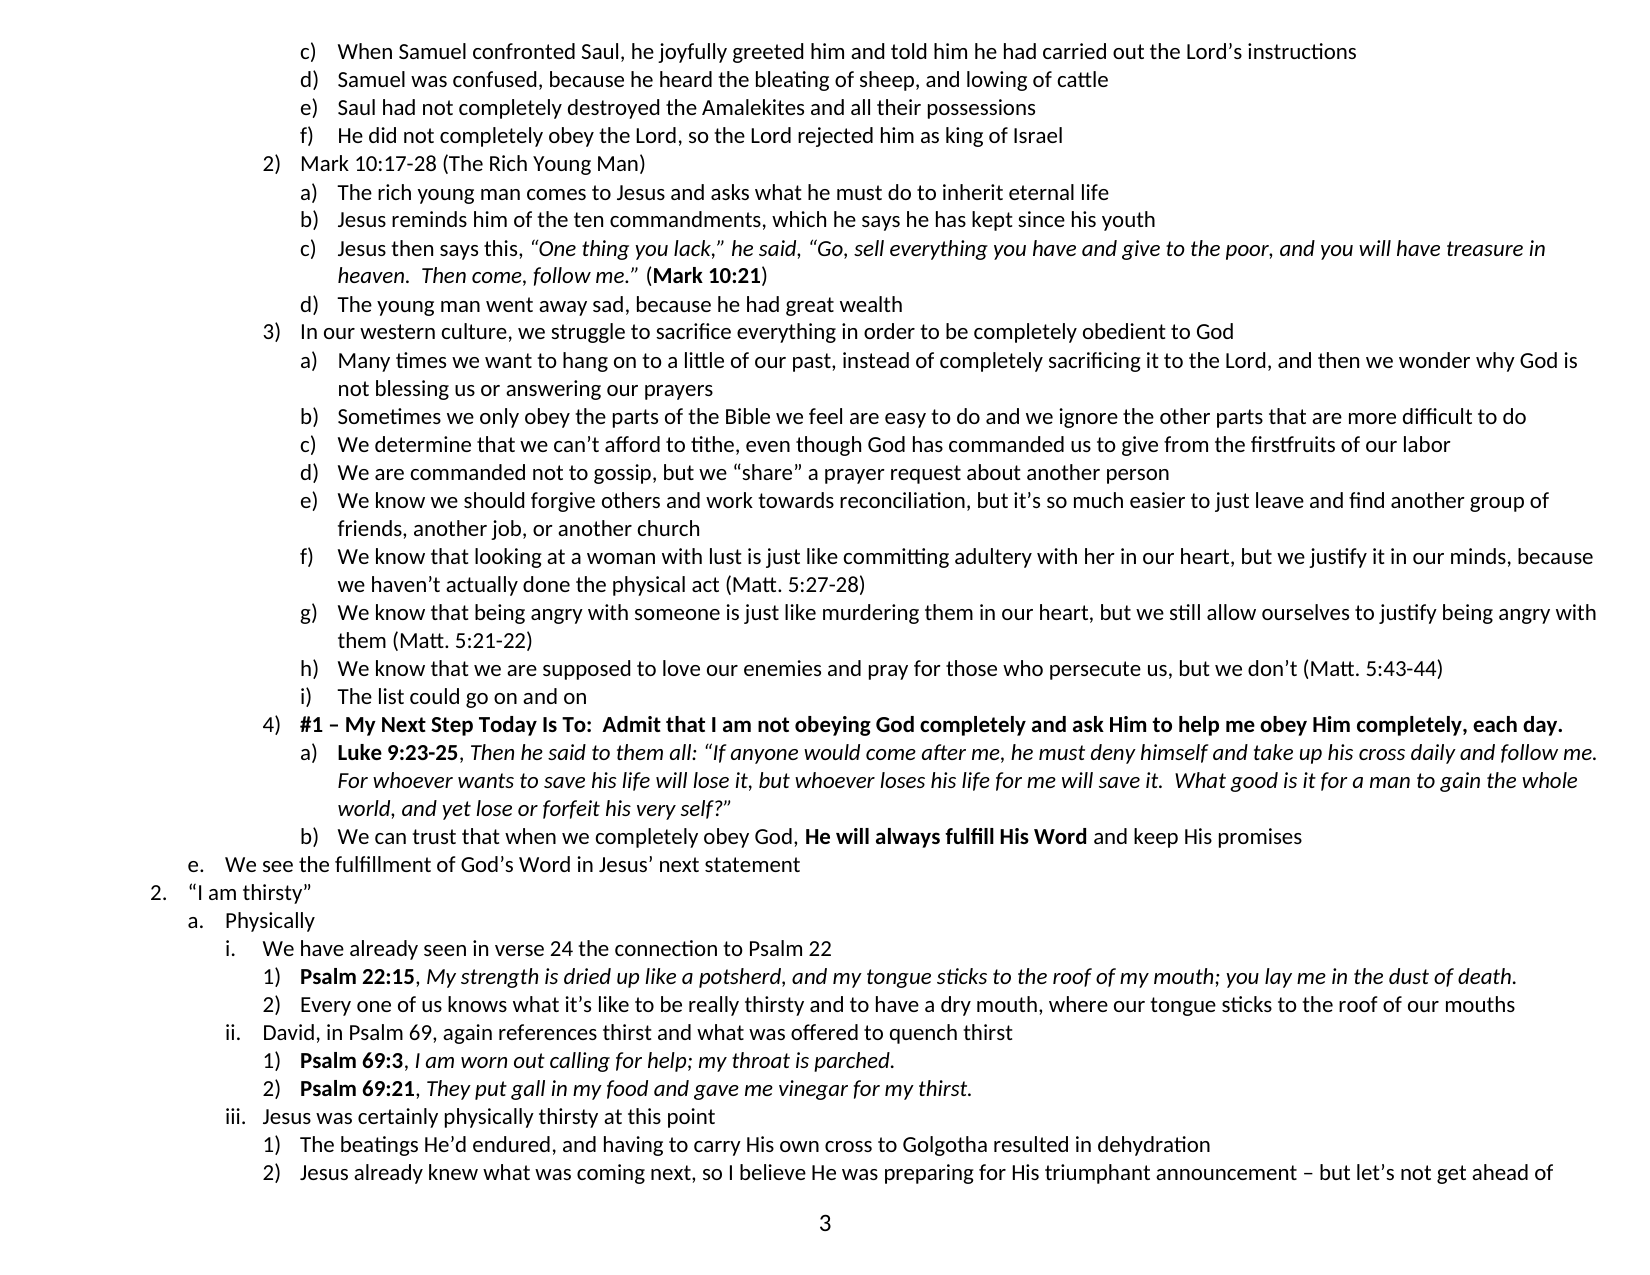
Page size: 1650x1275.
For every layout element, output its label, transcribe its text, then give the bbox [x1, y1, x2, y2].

list We know that being angry with someone is just like murdering them in our heart, but we still allow ourselves to justify being angry with them (Matt. 5:21-22) [300, 598, 1612, 654]
list The rich young man comes to Jesus and asks what he must do to inherit eternal life [300, 178, 1612, 206]
list He did not completely obey the Lord, so the Lord rejected him as king of Israel [300, 122, 1612, 149]
list Many times we want to hang on to a little of our past, instead of completely sacrificing it to the Lord, and then we wonder why God is not blessing us or answering our prayers [300, 346, 1612, 402]
list Jesus already knew what was coming next, so I believe He was preparing for His triumphant announcement – but let’s not get ahead of [262, 1158, 1612, 1186]
list Jesus then says this, “One thing you lack,” he said, “Go, sell everything you have and give to the poor, and you will have treasure in heaven. Then come, follow me.” (Mark 10:21) [300, 234, 1612, 290]
list Saul had not completely destroyed the Amalekites and all their possessions [300, 93, 1612, 122]
list #1 – My Next Step Today Is To: Admit that I am not obeying God completely and ask Him to help me obey Him completely, each day. [262, 710, 1612, 738]
list Psalm 69:21, They put gall in my food and gave me vinegar for my thirst. [262, 1074, 1612, 1102]
list We know that looking at a woman with lust is just like committing adultery with her in our heart, but we justify it in our minds, because we haven’t actually done the physical act (Matt. 5:27-28) [300, 542, 1612, 598]
list Sometimes we only obey the parts of the Bible we feel are easy to do and we ignore the other parts that are more difficult to do [300, 402, 1612, 430]
list We see the fulfillment of God’s Word in Jesus’ next statement [187, 850, 1612, 878]
list Psalm 22:15, My strength is dried up like a potsherd, and my tongue sticks to the roof of my mouth; you lay me in the dust of death. [262, 962, 1612, 990]
list We have already seen in verse 24 the connection to Psalm 22 [225, 934, 1612, 962]
list We are commanded not to gossip, but we “share” a prayer request about another person [300, 458, 1612, 486]
list David, in Psalm 69, again references thirst and what was offered to quench thirst [225, 1018, 1612, 1046]
list We know we should forgive others and work towards reconciliation, but it’s so much easier to just leave and find another group of friends, another job, or another church [300, 486, 1612, 542]
list Psalm 69:3, I am worn out calling for help; my throat is parched. [262, 1046, 1612, 1074]
list The young man went away sad, because he had great wealth [300, 290, 1612, 318]
list Samuel was confused, because he heard the bleating of sheep, and lowing of cattle [300, 66, 1612, 93]
list We determine that we can’t afford to tithe, even though God has commanded us to give from the firstfruits of our labor [300, 430, 1612, 458]
list The list could go on and on [300, 682, 1612, 710]
list When Samuel confronted Saul, he joyfully greeted him and told him he had carried out the Lord’s instructions [300, 37, 1612, 66]
list The beatings He’d endured, and having to carry His own cross to Golgotha resulted in dehydration [262, 1130, 1612, 1158]
list Jesus was certainly physically thirsty at this point [225, 1102, 1612, 1130]
list “I am thirsty” [150, 878, 1612, 906]
list Physically [187, 906, 1612, 934]
list We know that we are supposed to love our enemies and pray for those who persecute us, but we don’t (Matt. 5:43-44) [300, 654, 1612, 682]
list Mark 10:17-28 (The Rich Young Man) [262, 149, 1612, 178]
list Jesus reminds him of the ten commandments, which he says he has kept since his youth [300, 206, 1612, 234]
list Every one of us knows what it’s like to be really thirsty and to have a dry mouth, where our tongue sticks to the roof of our mouths [262, 990, 1612, 1018]
list Luke 9:23-25, Then he said to them all: “If anyone would come after me, he must deny himself and take up his cross daily and follow me. For whoever wants to save his life will lose it, but whoever loses his life for me will save it. What good is it for a man to gain the whole world, and yet lose or forfeit his very self?” [300, 738, 1612, 822]
list In our western culture, we struggle to sacrifice everything in order to be completely obedient to God [262, 318, 1612, 346]
list We can trust that when we completely obey God, He will always fulfill His Word and keep His promises [300, 822, 1612, 850]
